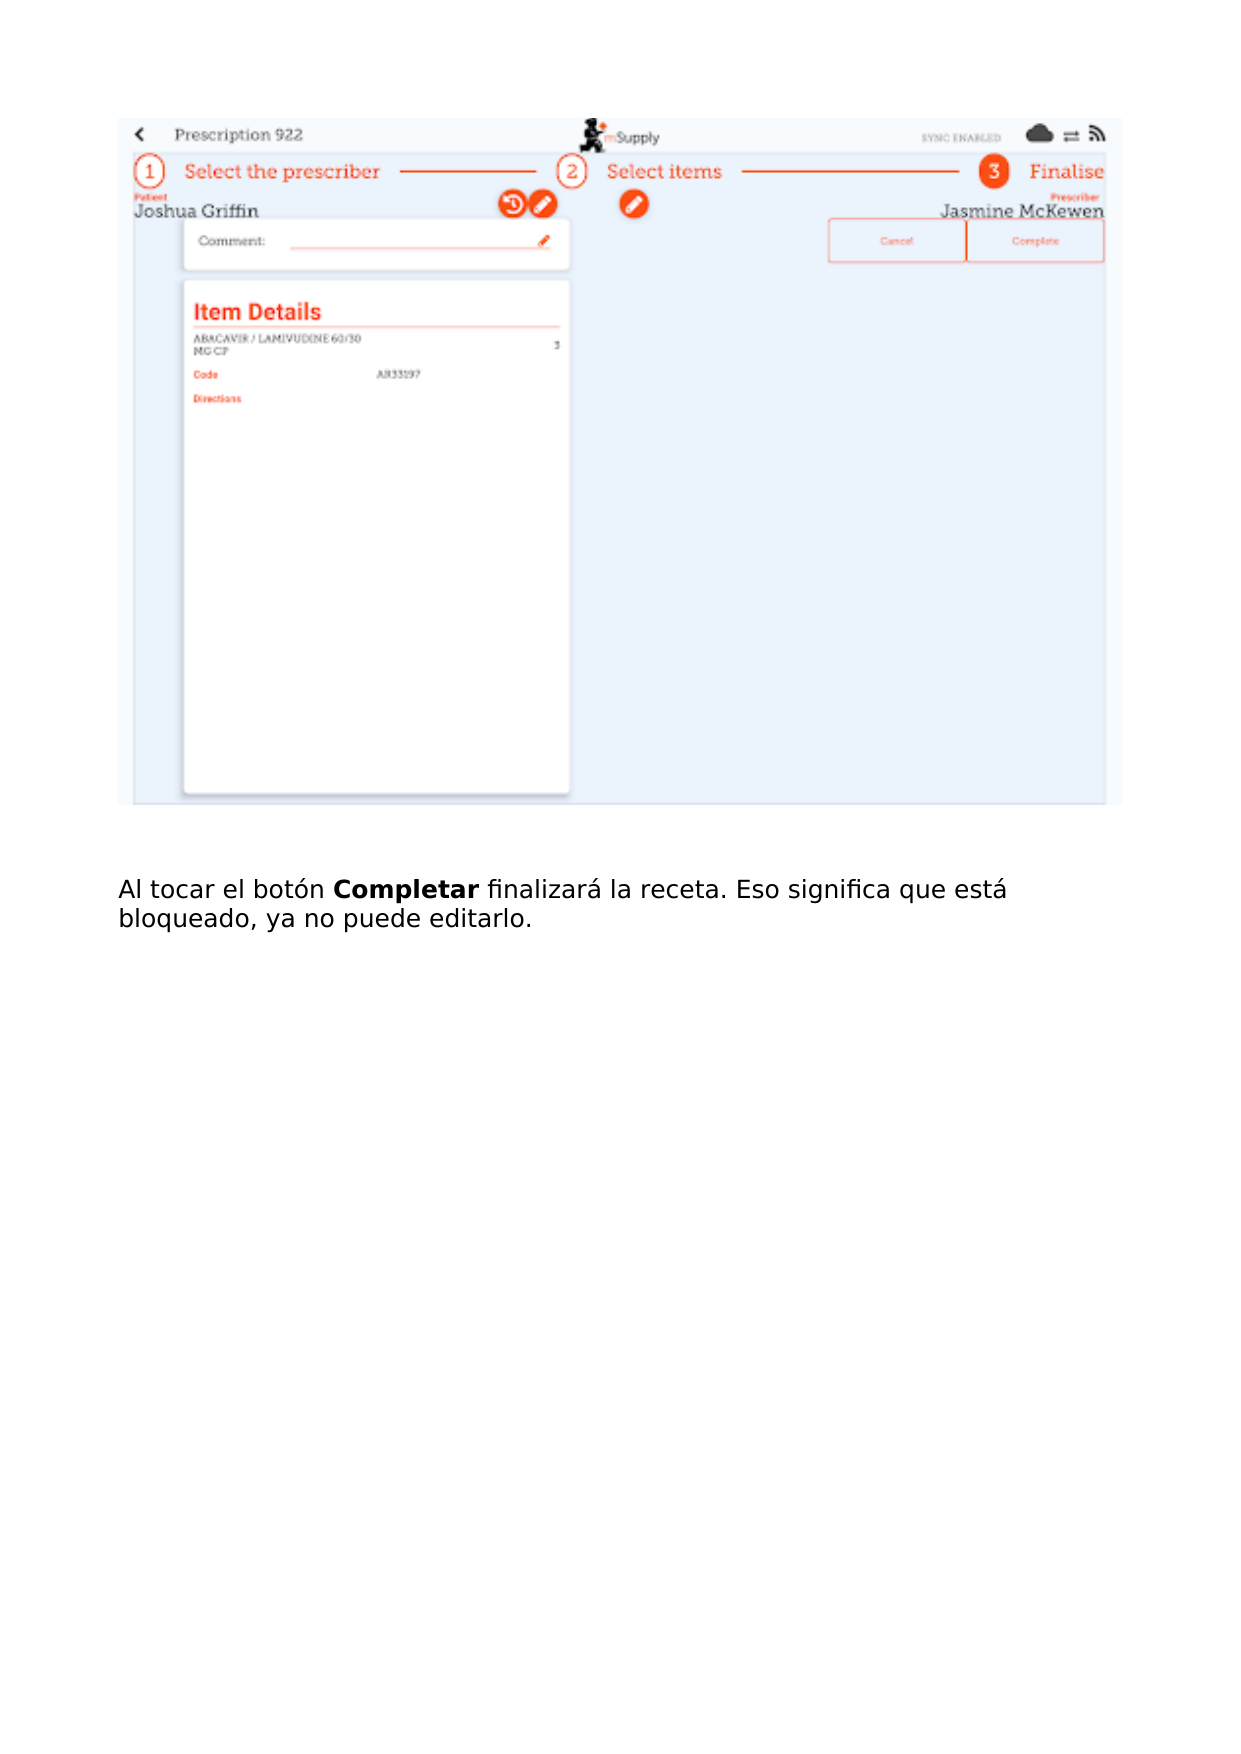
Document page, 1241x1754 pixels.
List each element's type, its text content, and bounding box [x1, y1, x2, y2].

text Al tocar el botón Completar finalizará la receta. Eso significa que está bloqueado, ya no puede editarlo. [118, 875, 1122, 933]
picture [118, 118, 1123, 805]
